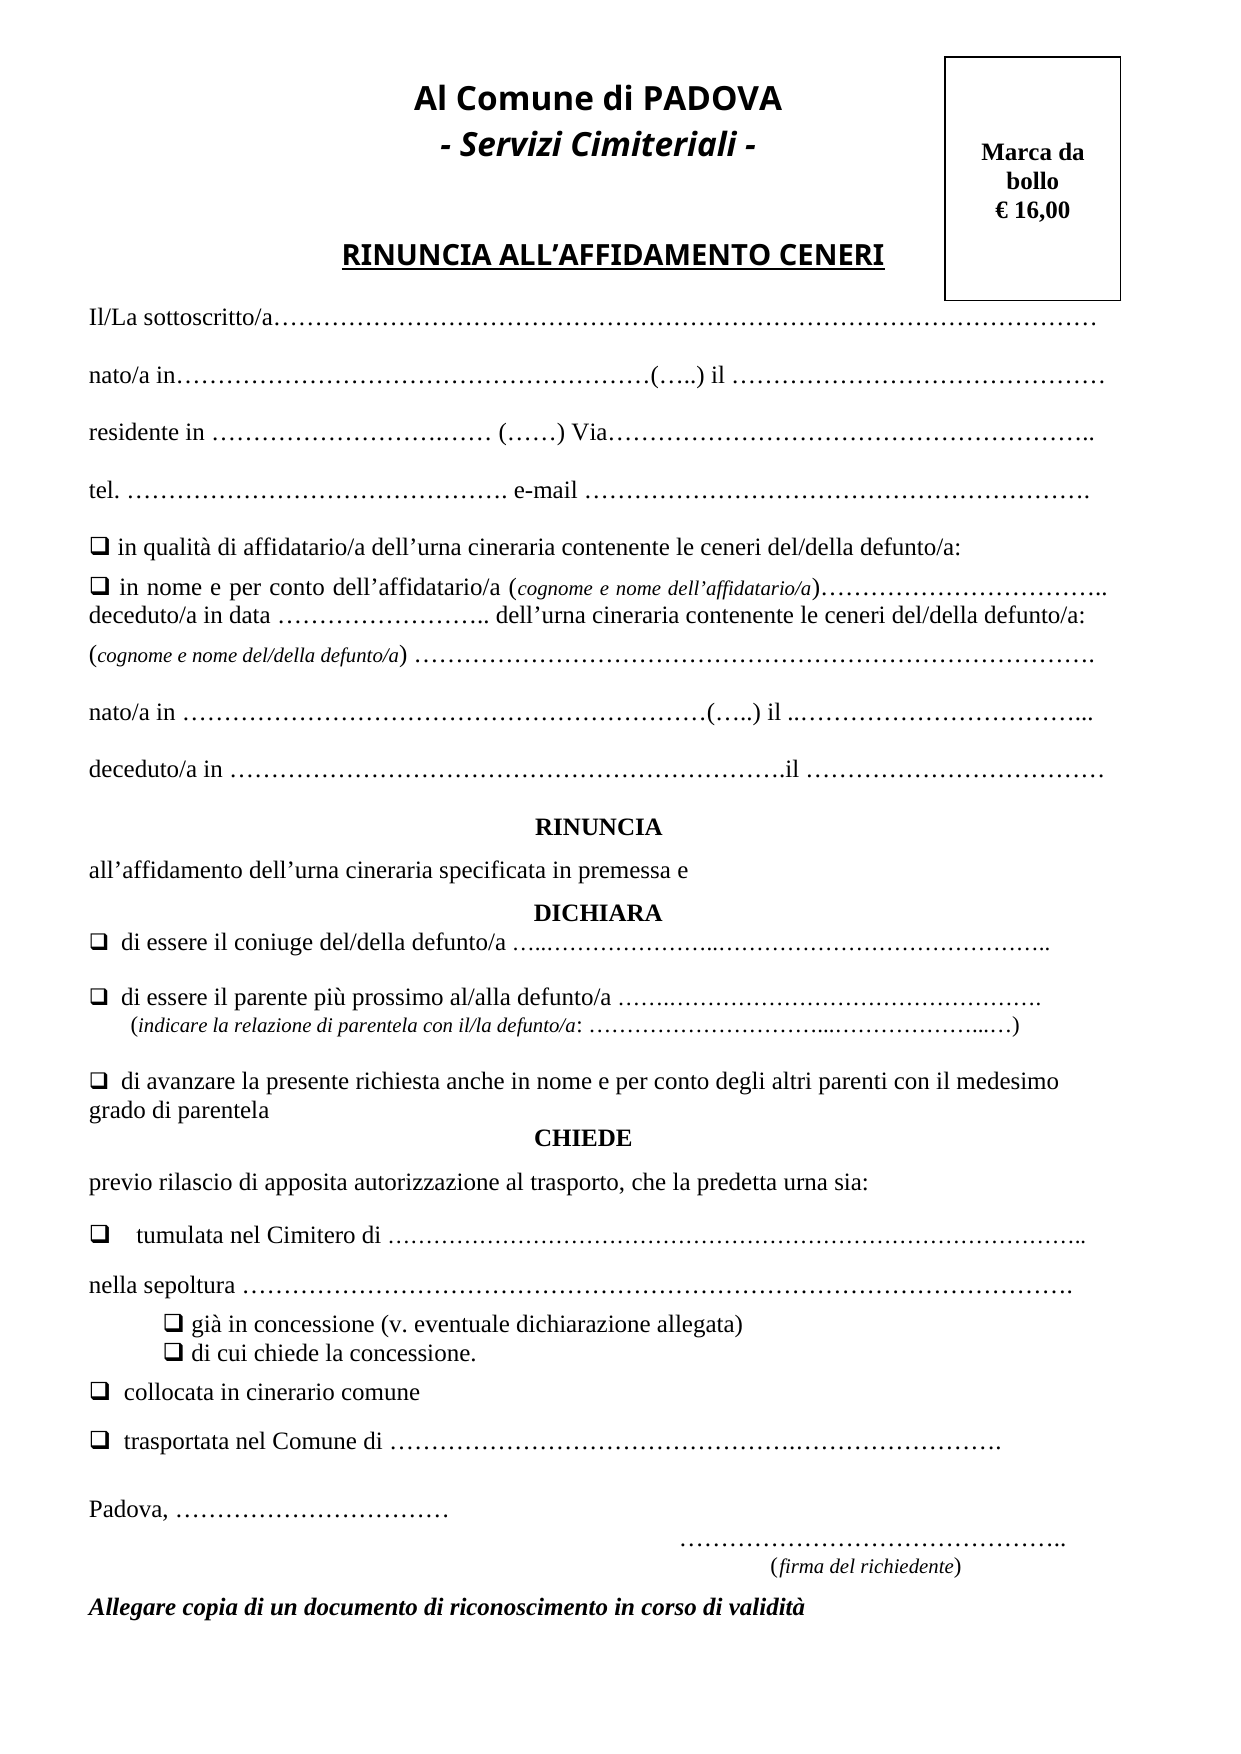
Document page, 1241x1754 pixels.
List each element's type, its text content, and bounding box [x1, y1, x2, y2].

text CHIEDE [89, 1123, 1078, 1152]
text ……………………………………….. [89, 1523, 1078, 1552]
text  in nome e per conto dell’affidatario/a (cognome e nome dell’affidatario/a)…………………………….. deceduto/a in data …………………….. dell’urna cineraria contenente le ceneri del/della defunto/a: [89, 572, 1107, 629]
text deceduto/a in ………………………………………………………….il ……………………………… [89, 754, 1107, 783]
text residente in ……………………….…… (……) Via………………………………………………….. [89, 417, 1107, 446]
text di essere il parente più prossimo al/alla defunto/a …….…………………………………………. [89, 982, 1107, 1011]
text  di cui chiede la concessione. [118, 1338, 1107, 1366]
text di essere il coniuge del/della defunto/a …..…………………..…………………………………….. [89, 927, 1107, 956]
text - Servizi Cimiteriali - [89, 120, 944, 166]
text (indicare la relazione di parentela con il/la defunto/a: …………………………...………………...…) [89, 1011, 1107, 1037]
text RINUNCIA ALL’AFFIDAMENTO CENERI [162, 234, 944, 274]
text trasportata nel Comune di ………………………………………….……………………. [89, 1426, 1107, 1455]
text previo rilascio di apposita autorizzazione al trasporto, che la predetta urna sia: [89, 1167, 1078, 1195]
text collocata in cinerario comune [89, 1377, 1107, 1406]
text  già in concessione (v. eventuale dichiarazione allegata) [89, 1309, 1107, 1338]
text nato/a in…………………………………………………(…..) il ……………………………………… [89, 360, 1107, 389]
text (cognome e nome del/della defunto/a) ………………………………………………………………………. [89, 639, 1107, 668]
text Marca da bollo [960, 137, 1105, 195]
text DICHIARA [89, 898, 1107, 927]
text all’affidamento dell’urna cineraria specificata in premessa e [89, 855, 1078, 884]
text Allegare copia di un documento di riconoscimento in corso di validità [89, 1592, 1078, 1621]
text RINUNCIA [89, 812, 1078, 841]
text Il/La sottoscritto/a……………………………………………………………………………………… [89, 302, 1107, 331]
text  tumulata nel Cimitero di ……………………………………………………………………………….. [89, 1220, 1107, 1249]
text € 16,00 [960, 195, 1105, 223]
text (firma del richiedente) [89, 1552, 1078, 1578]
text nella sepoltura ………………………………………………………………………………………. [89, 1270, 1107, 1298]
text Padova, …………………………… [89, 1494, 1078, 1523]
text  in qualità di affidatario/a dell’urna cineraria contenente le ceneri del/della defunto/a: [89, 532, 1107, 561]
text tel. ………………………………………. e-mail ……………………………………………………. [89, 475, 1107, 504]
text Al Comune di PADOVA [89, 75, 944, 120]
text nato/a in ………………………………………………………(…..) il ..……………………………... [89, 697, 1107, 726]
text di avanzare la presente richiesta anche in nome e per conto degli altri parenti con il medesimo grado di parentela [89, 1066, 1107, 1123]
